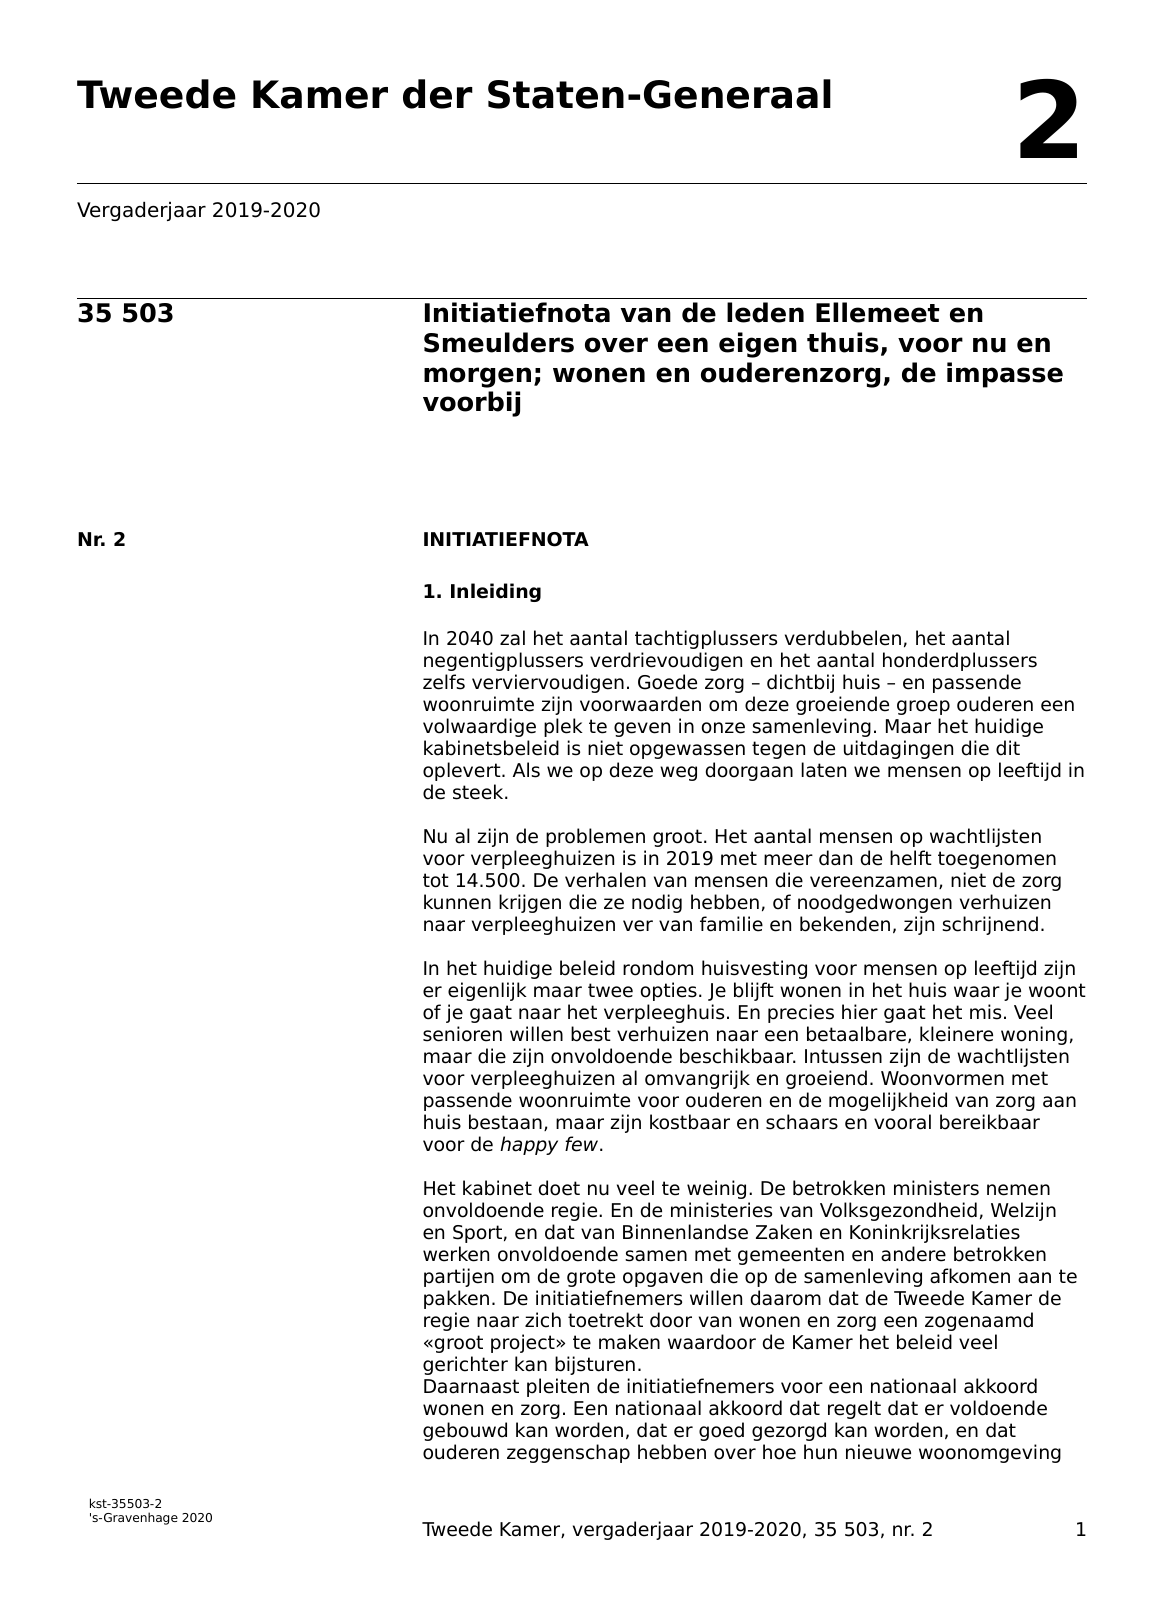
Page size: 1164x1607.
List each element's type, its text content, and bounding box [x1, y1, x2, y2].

text Nu al zijn de problemen groot. Het aantal mensen op wachtlijsten voor verpleeghuizen is in 2019 met meer dan de helft toegenomen tot 14.500. De verhalen van mensen die vereenzamen, niet de zorg kunnen krijgen die ze nodig hebben, of noodgedwongen verhuizen naar verpleeghuizen ver van familie en bekenden, zijn schrijnend. [422, 826, 1087, 936]
table_cell Vergaderjaar 2019-2020 [77, 184, 1087, 298]
subtitle 1. Inleiding [422, 581, 1087, 603]
text Het kabinet doet nu veel te weinig. De betrokken ministers nemen onvoldoende regie. En de ministeries van Volksgezondheid, Welzijn en Sport, en dat van Binnenlandse Zaken en Koninkrijksrelaties werken onvoldoende samen met gemeenten en andere betrokken partijen om de grote opgaven die op de samenleving afkomen aan te pakken. De initiatiefnemers willen daarom dat de Tweede Kamer de regie naar zich toetrekt door van wonen en zorg een zogenaamd «groot project» te maken waardoor de Kamer het beleid veel gerichter kan bijsturen. [422, 1178, 1087, 1376]
table_header Tweede Kamer der Staten-Generaal [77, 59, 886, 183]
text 's-Gravenhage 2020 [88, 1511, 323, 1525]
text kst-35503-2 [88, 1497, 323, 1511]
text Daarnaast pleiten de initiatiefnemers voor een nationaal akkoord wonen en zorg. Een nationaal akkoord dat regelt dat er voldoende gebouwd kan worden, dat er goed gezorgd kan worden, en dat ouderen zeggenschap hebben over hoe hun nieuwe woonomgeving [422, 1376, 1087, 1463]
text In het huidige beleid rondom huisvesting voor mensen op leeftijd zijn er eigenlijk maar twee opties. Je blijft wonen in het huis waar je woont of je gaat naar het verpleeghuis. En precies hier gaat het mis. Veel senioren willen best verhuizen naar een betaalbare, kleinere woning, maar die zijn onvoldoende beschikbaar. Intussen zijn de wachtlijsten voor verpleeghuizen al omvangrijk en groeiend. Woonvormen met passende woonruimte voor ouderen en de mogelijkheid van zorg aan huis bestaan, maar zijn kostbaar en schaars en vooral bereikbaar voor de happy few. [422, 958, 1087, 1156]
subtitle Nr. 2 INITIATIEFNOTA [77, 529, 1087, 551]
subtitle 35 503 Initiatiefnota van de leden Ellemeet en Smeulders over een eigen thuis, voor nu en morgen; wonen en ouderenzorg, de impasse voorbij [77, 299, 1087, 418]
text In 2040 zal het aantal tachtigplussers verdubbelen, het aantal negentigplussers verdrievoudigen en het aantal honderdplussers zelfs verviervoudigen. Goede zorg – dichtbij huis – en passende woonruimte zijn voorwaarden om deze groeiende groep ouderen een volwaardige plek te geven in onze samenleving. Maar het huidige kabinetsbeleid is niet opgewassen tegen de uitdagingen die dit oplevert. Als we op deze weg doorgaan laten we mensen op leeftijd in de steek. [422, 628, 1087, 803]
table_header 2 [886, 59, 1087, 183]
